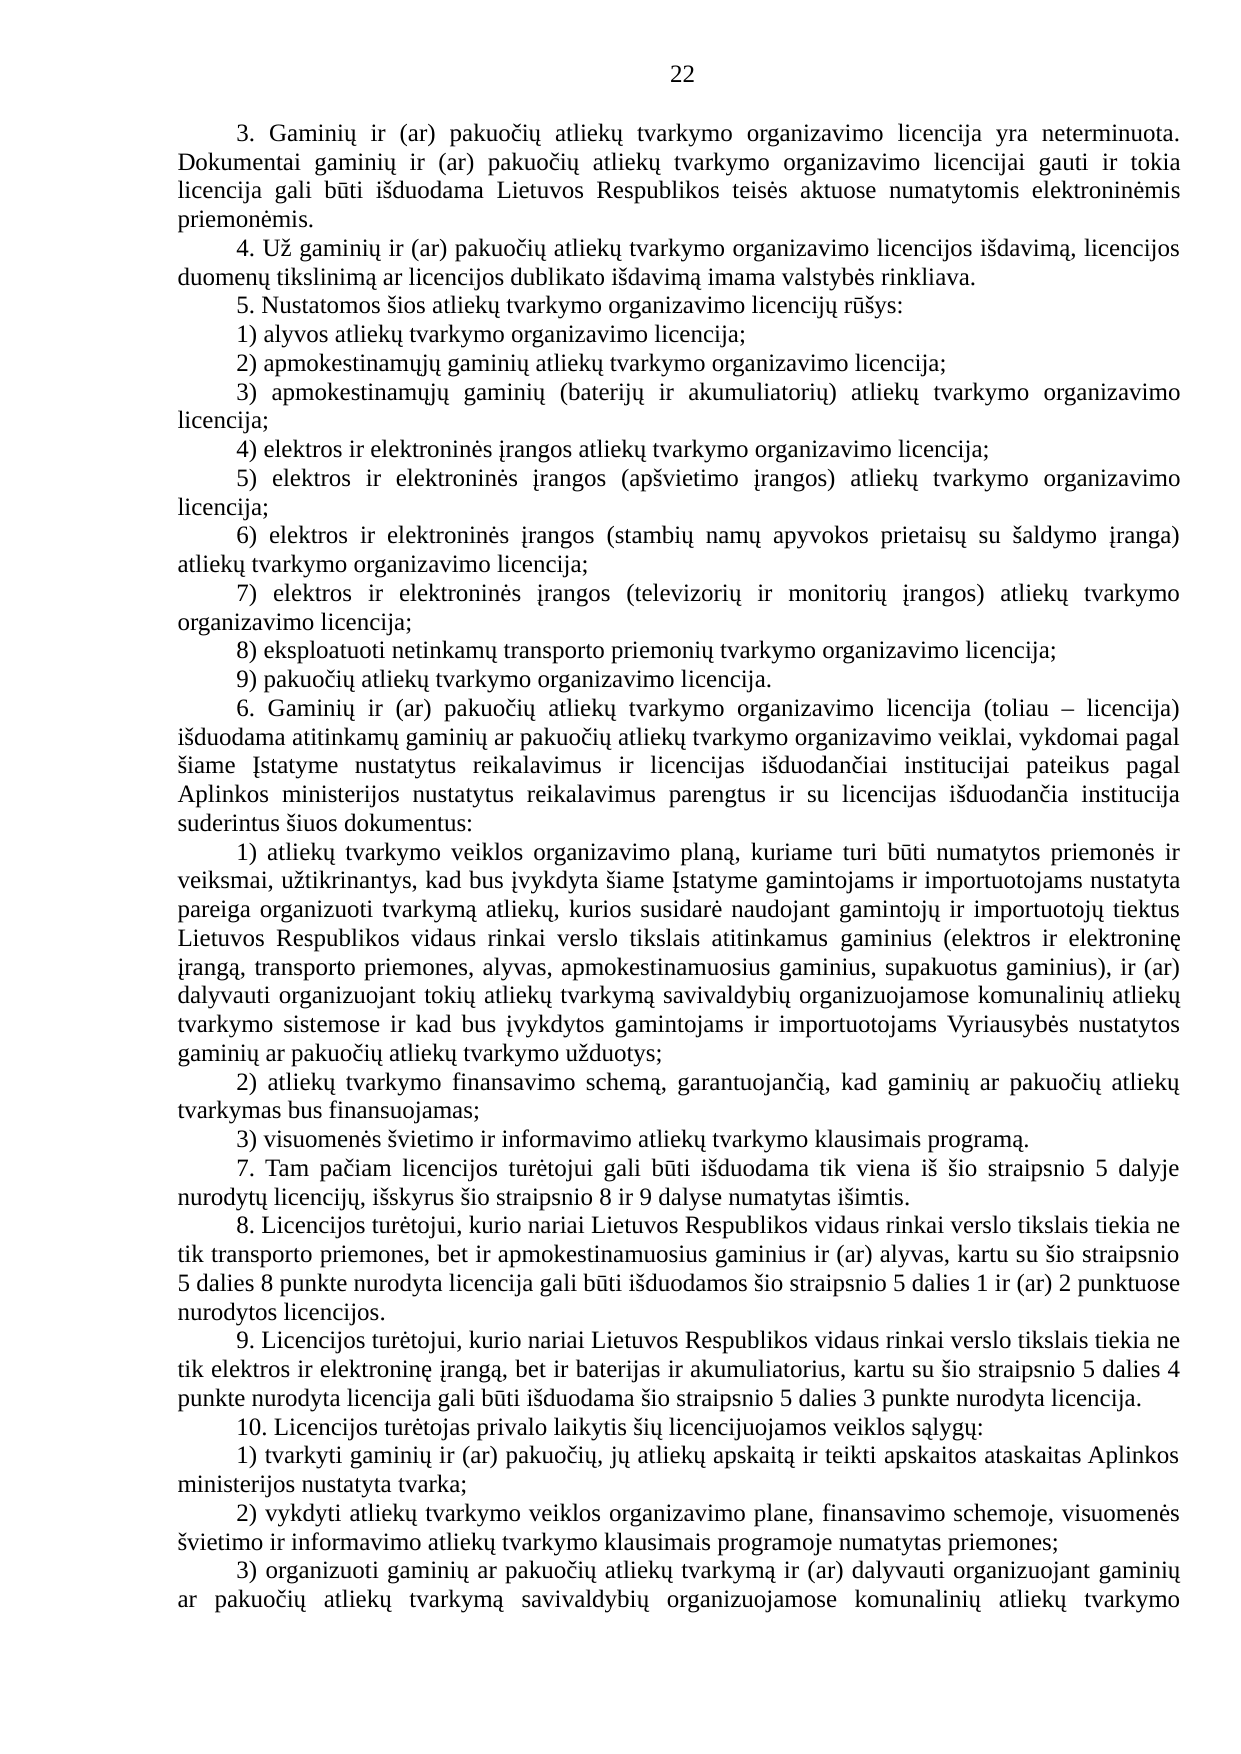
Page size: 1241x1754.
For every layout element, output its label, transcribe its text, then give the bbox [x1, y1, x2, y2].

text 1) tvarkyti gaminių ir (ar) pakuočių, jų atliekų apskaitą ir teikti apskaitos ataskaitas Aplinkos ministerijos nustatyta tvarka; [177, 1441, 1181, 1498]
text 3. Gaminių ir (ar) pakuočių atliekų tvarkymo organizavimo licencija yra neterminuota. Dokumentai gaminių ir (ar) pakuočių atliekų tvarkymo organizavimo licencijai gauti ir tokia licencija gali būti išduodama Lietuvos Respublikos teisės aktuose numatytomis elektroninėmis priemonėmis. [177, 118, 1181, 233]
text 4) elektros ir elektroninės įrangos atliekų tvarkymo organizavimo licencija; [177, 434, 1181, 463]
text 7) elektros ir elektroninės įrangos (televizorių ir monitorių įrangos) atliekų tvarkymo organizavimo licencija; [177, 578, 1181, 636]
text 5) elektros ir elektroninės įrangos (apšvietimo įrangos) atliekų tvarkymo organizavimo licencija; [177, 463, 1181, 521]
text 3) visuomenės švietimo ir informavimo atliekų tvarkymo klausimais programą. [177, 1124, 1181, 1153]
text 8. Licencijos turėtojui, kurio nariai Lietuvos Respublikos vidaus rinkai verslo tikslais tiekia ne tik transporto priemones, bet ir apmokestinamuosius gaminius ir (ar) alyvas, kartu su šio straipsnio 5 dalies 8 punkte nurodyta licencija gali būti išduodamos šio straipsnio 5 dalies 1 ir (ar) 2 punktuose nurodytos licencijos. [177, 1211, 1181, 1326]
text 6. Gaminių ir (ar) pakuočių atliekų tvarkymo organizavimo licencija (toliau – licencija) išduodama atitinkamų gaminių ar pakuočių atliekų tvarkymo organizavimo veiklai, vykdomai pagal šiame Įstatyme nustatytus reikalavimus ir licencijas išduodančiai institucijai pateikus pagal Aplinkos ministerijos nustatytus reikalavimus parengtus ir su licencijas išduodančia institucija suderintus šiuos dokumentus: [177, 693, 1181, 837]
text 4. Už gaminių ir (ar) pakuočių atliekų tvarkymo organizavimo licencijos išdavimą, licencijos duomenų tikslinimą ar licencijos dublikato išdavimą imama valstybės rinkliava. [177, 233, 1181, 291]
text 7. Tam pačiam licencijos turėtojui gali būti išduodama tik viena iš šio straipsnio 5 dalyje nurodytų licencijų, išskyrus šio straipsnio 8 ir 9 dalyse numatytas išimtis. [177, 1153, 1181, 1211]
text 3) organizuoti gaminių ar pakuočių atliekų tvarkymą ir (ar) dalyvauti organizuojant gaminių ar pakuočių atliekų tvarkymą savivaldybių organizuojamose komunalinių atliekų tvarkymo [177, 1556, 1181, 1613]
text 2) vykdyti atliekų tvarkymo veiklos organizavimo plane, finansavimo schemoje, visuomenės švietimo ir informavimo atliekų tvarkymo klausimais programoje numatytas priemones; [177, 1498, 1181, 1556]
text 6) elektros ir elektroninės įrangos (stambių namų apyvokos prietaisų su šaldymo įranga) atliekų tvarkymo organizavimo licencija; [177, 521, 1181, 578]
text 5. Nustatomos šios atliekų tvarkymo organizavimo licencijų rūšys: [177, 291, 1181, 319]
text 1) atliekų tvarkymo veiklos organizavimo planą, kuriame turi būti numatytos priemonės ir veiksmai, užtikrinantys, kad bus įvykdyta šiame Įstatyme gamintojams ir importuotojams nustatyta pareiga organizuoti tvarkymą atliekų, kurios susidarė naudojant gamintojų ir importuotojų tiektus Lietuvos Respublikos vidaus rinkai verslo tikslais atitinkamus gaminius (elektros ir elektroninę įrangą, transporto priemones, alyvas, apmokestinamuosius gaminius, supakuotus gaminius), ir (ar) dalyvauti organizuojant tokių atliekų tvarkymą savivaldybių organizuojamose komunalinių atliekų tvarkymo sistemose ir kad bus įvykdytos gamintojams ir importuotojams Vyriausybės nustatytos gaminių ar pakuočių atliekų tvarkymo užduotys; [177, 837, 1181, 1067]
text 9. Licencijos turėtojui, kurio nariai Lietuvos Respublikos vidaus rinkai verslo tikslais tiekia ne tik elektros ir elektroninę įrangą, bet ir baterijas ir akumuliatorius, kartu su šio straipsnio 5 dalies 4 punkte nurodyta licencija gali būti išduodama šio straipsnio 5 dalies 3 punkte nurodyta licencija. [177, 1326, 1181, 1412]
text 8) eksploatuoti netinkamų transporto priemonių tvarkymo organizavimo licencija; [177, 636, 1181, 664]
text 1) alyvos atliekų tvarkymo organizavimo licencija; [177, 319, 1181, 348]
text 3) apmokestinamųjų gaminių (baterijų ir akumuliatorių) atliekų tvarkymo organizavimo licencija; [177, 377, 1181, 434]
text 10. Licencijos turėtojas privalo laikytis šių licencijuojamos veiklos sąlygų: [177, 1412, 1181, 1441]
text 2) apmokestinamųjų gaminių atliekų tvarkymo organizavimo licencija; [177, 348, 1181, 377]
text 2) atliekų tvarkymo finansavimo schemą, garantuojančią, kad gaminių ar pakuočių atliekų tvarkymas bus finansuojamas; [177, 1067, 1181, 1124]
text 9) pakuočių atliekų tvarkymo organizavimo licencija. [177, 664, 1181, 693]
